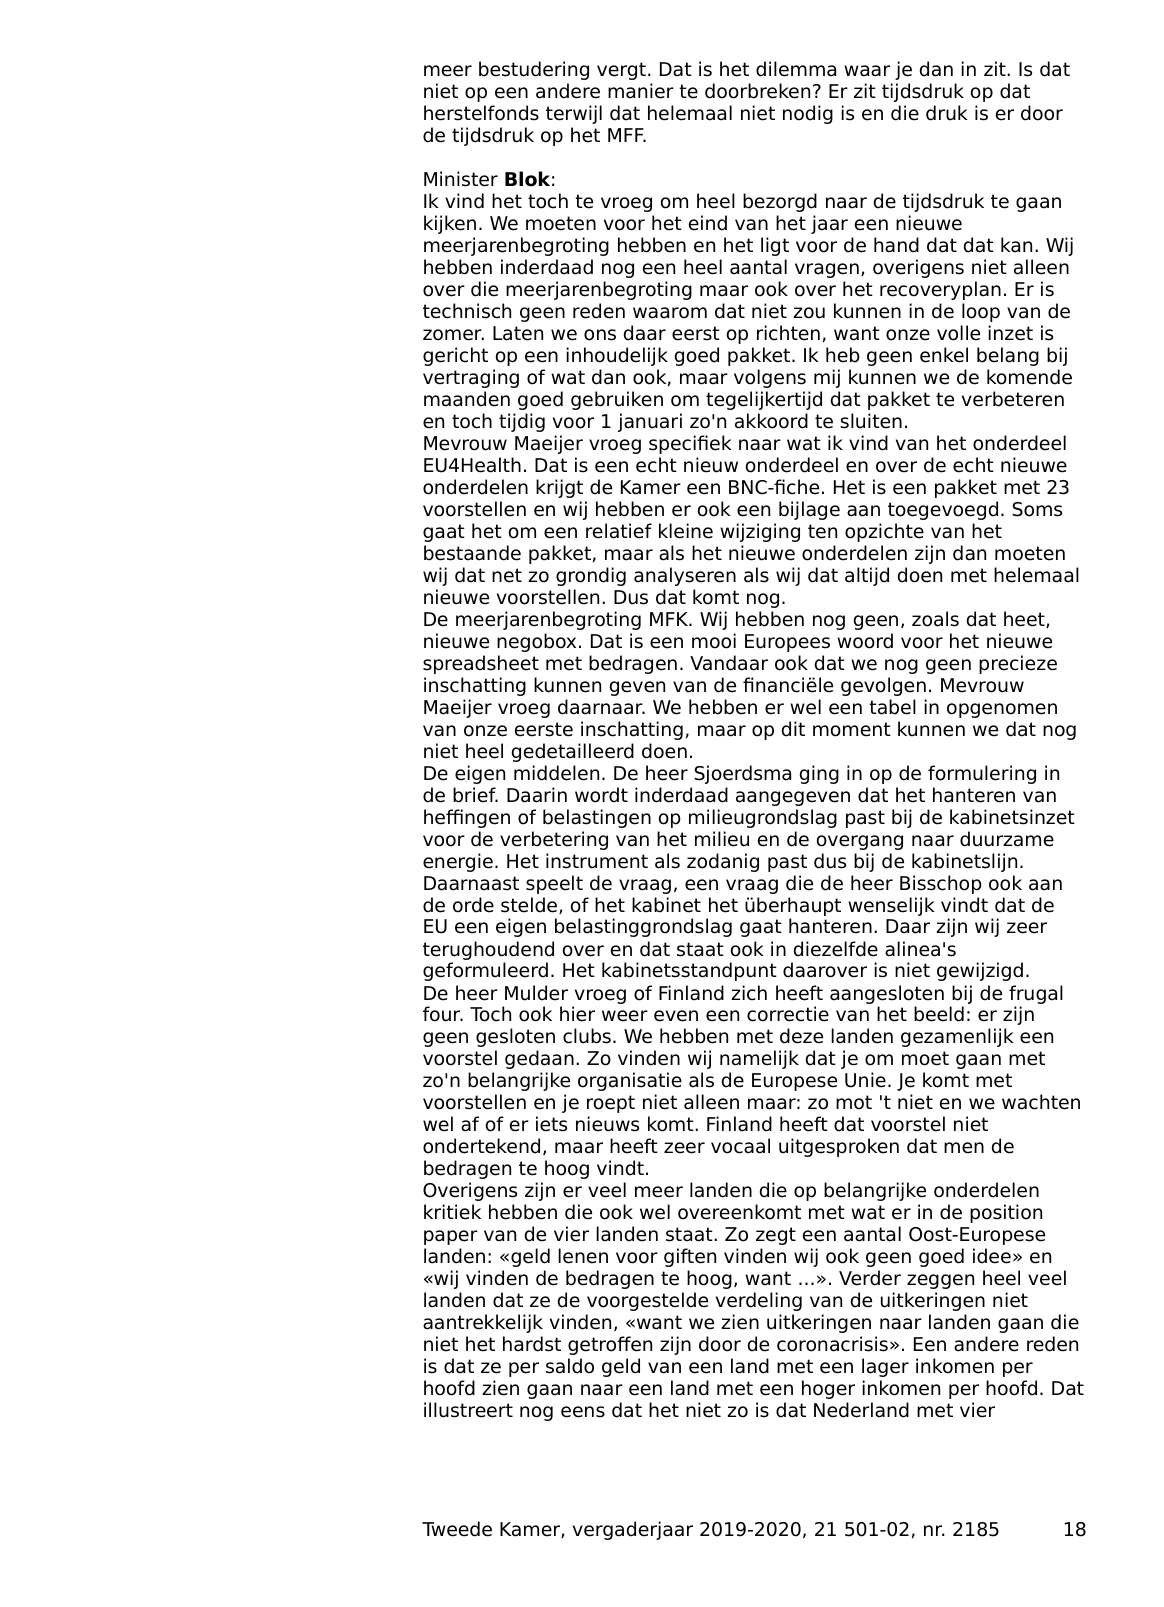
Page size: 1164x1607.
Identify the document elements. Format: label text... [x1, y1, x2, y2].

text De meerjarenbegroting MFK. Wij hebben nog geen, zoals dat heet, nieuwe negobox. Dat is een mooi Europees woord voor het nieuwe spreadsheet met bedragen. Vandaar ook dat we nog geen precieze inschatting kunnen geven van de financiële gevolgen. Mevrouw Maeijer vroeg daarnaar. We hebben er wel een tabel in opgenomen van onze eerste inschatting, maar op dit moment kunnen we dat nog niet heel gedetailleerd doen. [422, 609, 1087, 763]
text Minister Blok: [422, 169, 1087, 191]
text Mevrouw Maeijer vroeg specifiek naar wat ik vind van het onderdeel EU4Health. Dat is een echt nieuw onderdeel en over de echt nieuwe onderdelen krijgt de Kamer een BNC-fiche. Het is een pakket met 23 voorstellen en wij hebben er ook een bijlage aan toegevoegd. Soms gaat het om een relatief kleine wijziging ten opzichte van het bestaande pakket, maar als het nieuwe onderdelen zijn dan moeten wij dat net zo grondig analyseren als wij dat altijd doen met helemaal nieuwe voorstellen. Dus dat komt nog. [422, 433, 1087, 609]
text meer bestudering vergt. Dat is het dilemma waar je dan in zit. Is dat niet op een andere manier te doorbreken? Er zit tijdsdruk op dat herstelfonds terwijl dat helemaal niet nodig is en die druk is er door de tijdsdruk op het MFF. [422, 59, 1087, 147]
text De eigen middelen. De heer Sjoerdsma ging in op de formulering in de brief. Daarin wordt inderdaad aangegeven dat het hanteren van heffingen of belastingen op milieugrondslag past bij de kabinetsinzet voor de verbetering van het milieu en de overgang naar duurzame energie. Het instrument als zodanig past dus bij de kabinetslijn. Daarnaast speelt de vraag, een vraag die de heer Bisschop ook aan de orde stelde, of het kabinet het überhaupt wenselijk vindt dat de EU een eigen belastinggrondslag gaat hanteren. Daar zijn wij zeer terughoudend over en dat staat ook in diezelfde alinea's geformuleerd. Het kabinetsstandpunt daarover is niet gewijzigd. [422, 763, 1087, 982]
text Overigens zijn er veel meer landen die op belangrijke onderdelen kritiek hebben die ook wel overeenkomt met wat er in de position paper van de vier landen staat. Zo zegt een aantal Oost-Europese landen: «geld lenen voor giften vinden wij ook geen goed idee» en «wij vinden de bedragen te hoog, want ...». Verder zeggen heel veel landen dat ze de voorgestelde verdeling van de uitkeringen niet aantrekkelijk vinden, «want we zien uitkeringen naar landen gaan die niet het hardst getroffen zijn door de coronacrisis». Een andere reden is dat ze per saldo geld van een land met een lager inkomen per hoofd zien gaan naar een land met een hoger inkomen per hoofd. Dat illustreert nog eens dat het niet zo is dat Nederland met vier [422, 1180, 1087, 1422]
text De heer Mulder vroeg of Finland zich heeft aangesloten bij de frugal four. Toch ook hier weer even een correctie van het beeld: er zijn geen gesloten clubs. We hebben met deze landen gezamenlijk een voorstel gedaan. Zo vinden wij namelijk dat je om moet gaan met zo'n belangrijke organisatie als de Europese Unie. Je komt met voorstellen en je roept niet alleen maar: zo mot 't niet en we wachten wel af of er iets nieuws komt. Finland heeft dat voorstel niet ondertekend, maar heeft zeer vocaal uitgesproken dat men de bedragen te hoog vindt. [422, 982, 1087, 1180]
text Ik vind het toch te vroeg om heel bezorgd naar de tijdsdruk te gaan kijken. We moeten voor het eind van het jaar een nieuwe meerjarenbegroting hebben en het ligt voor de hand dat dat kan. Wij hebben inderdaad nog een heel aantal vragen, overigens niet alleen over die meerjarenbegroting maar ook over het recoveryplan. Er is technisch geen reden waarom dat niet zou kunnen in de loop van de zomer. Laten we ons daar eerst op richten, want onze volle inzet is gericht op een inhoudelijk goed pakket. Ik heb geen enkel belang bij vertraging of wat dan ook, maar volgens mij kunnen we de komende maanden goed gebruiken om tegelijkertijd dat pakket te verbeteren en toch tijdig voor 1 januari zo'n akkoord te sluiten. [422, 191, 1087, 433]
